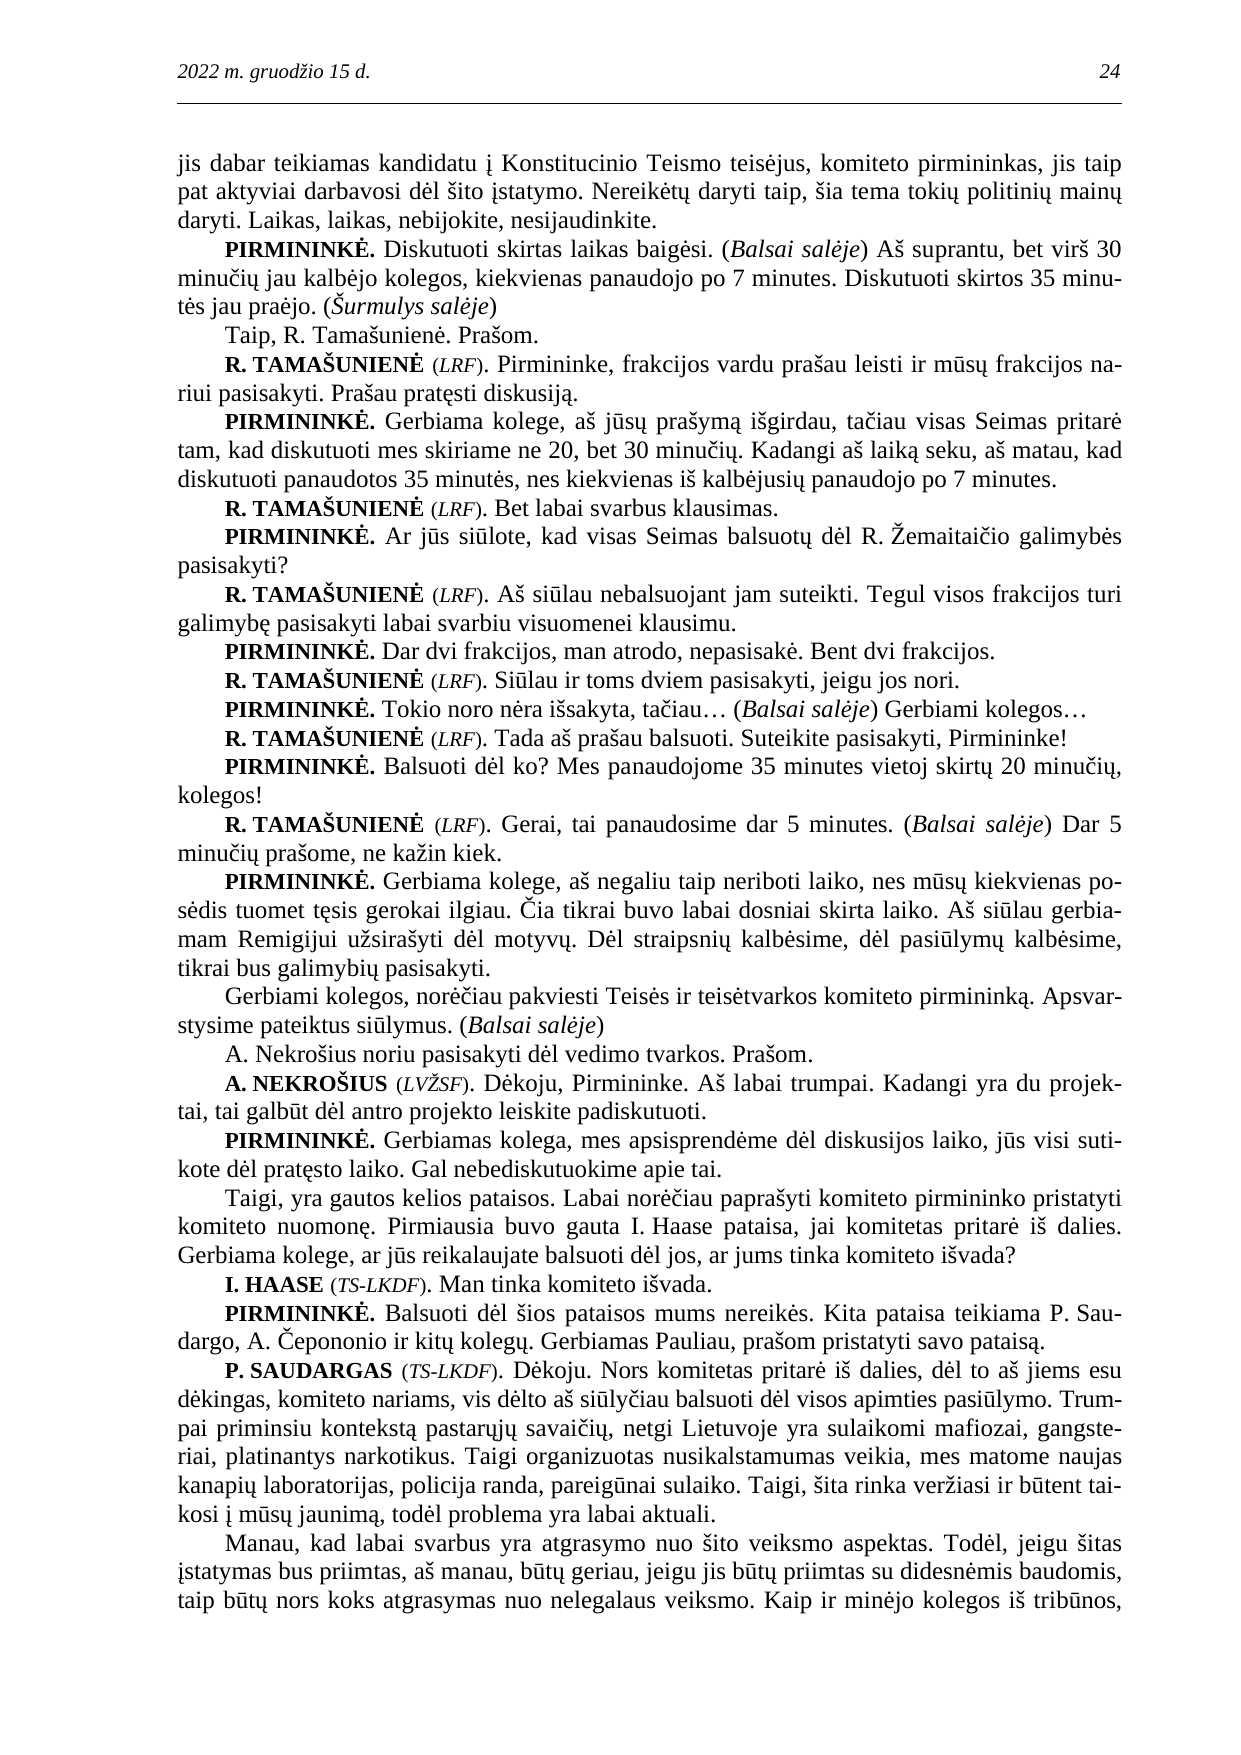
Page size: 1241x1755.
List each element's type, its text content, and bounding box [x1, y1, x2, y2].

text jis da­bar tei­kia­mas kan­di­da­tu į Kon­sti­tu­ci­nio Teis­mo tei­sė­jus, ko­mi­te­to pir­mi­nin­kas, jis taip pat ak­ty­viai dar­ba­vo­si dėl ši­to įsta­ty­mo. Ne­rei­kė­tų da­ry­ti taip, šia te­ma to­kių po­li­ti­nių mai­nų da­ry­ti. Lai­kas, lai­kas, ne­bi­jo­ki­te, ne­sijaudin­ki­te. [177, 148, 1122, 234]
text PIRMININKĖ. Ar jūs siū­lo­te, kad vi­sas Sei­mas bal­suo­tų dėl R. Že­mai­tai­čio ga­li­my­bės pa­si­sa­ky­ti? [177, 521, 1122, 579]
text P. SAUDARGAS (TS-LKDF). Dė­ko­ju. Nors ko­mi­te­tas pri­ta­rė iš da­lies, dėl to aš jiems esu dė­kin­gas, ko­mi­te­to na­riams, vis dėl­to aš siū­ly­čiau bal­suo­ti dėl vi­sos ap­im­ties pa­siū­ly­mo. Trum­pai pri­min­siu kon­teks­tą pas­ta­rų­jų sa­vai­čių, net­gi Lie­tu­vo­je yra su­lai­ko­mi ma­fio­zai, gangs­te­riai, pla­ti­nan­tys nar­ko­ti­kus. Tai­gi or­ga­ni­zuo­tas nu­si­kals­ta­mu­mas vei­kia, mes ma­to­me nau­jas ka­na­pių la­bo­ra­to­ri­jas, po­li­ci­ja ran­da, pa­rei­gū­nai su­lai­ko. Tai­gi, ši­ta rin­ka ver­žia­si ir bū­tent tai­ko­si į mū­sų jau­ni­mą, to­dėl pro­ble­ma yra la­bai ak­tu­a­li. [177, 1355, 1122, 1528]
text Tai­gi, yra gau­tos ke­lios pa­tai­sos. La­bai no­rė­čiau pa­pra­šy­ti ko­mi­te­to pir­mi­nin­ko pri­sta­ty­ti ko­mi­te­to nuo­mo­nę. Pir­miau­sia bu­vo gau­ta I. Ha­a­se pa­tai­sa, jai ko­mi­te­tas pri­ta­rė iš da­lies. Ger­bia­ma ko­le­ge, ar jūs rei­ka­lau­ja­te bal­suo­ti dėl jos, ar jums tin­ka ko­mi­te­to iš­va­da? [177, 1183, 1122, 1269]
text R. TAMAŠUNIENĖ (LRF). Ge­rai, tai pa­nau­do­si­me dar 5 mi­nu­tes. (Bal­sai sa­lė­je) Dar 5 mi­nu­čių pra­šo­me, ne ka­žin kiek. [177, 809, 1122, 866]
text I. HAASE (TS-LKDF). Man tin­ka ko­mi­te­to iš­va­da. [177, 1269, 1122, 1298]
text PIRMININKĖ. To­kio no­ro nė­ra iš­sa­ky­ta, ta­čiau… (Bal­sai sa­lė­je) Ger­bia­mi ko­le­gos… [177, 694, 1122, 723]
text R. TAMAŠUNIENĖ (LRF). Ta­da aš pra­šau bal­suo­ti. Su­tei­ki­te pa­si­sa­ky­ti, Pir­mi­nin­ke! [177, 723, 1122, 751]
text A. NEKROŠIUS (LVŽSF). Dė­ko­ju, Pir­mi­nin­ke. Aš la­bai trum­pai. Ka­dan­gi yra du pro­jek­tai, tai gal­būt dėl an­tro pro­jek­to leis­ki­te pa­dis­ku­tuo­ti. [177, 1068, 1122, 1125]
text PIRMININKĖ. Dar dvi frak­ci­jos, man at­ro­do, ne­pa­si­sa­kė. Bent dvi frak­ci­jos. [177, 636, 1122, 665]
text PIRMININKĖ. Dis­ku­tuo­ti skir­tas lai­kas bai­gė­si. (Bal­sai sa­lė­je) Aš su­pran­tu, bet virš 30 mi­nu­čių jau kal­bė­jo ko­le­gos, kiek­vie­nas pa­nau­do­jo po 7 mi­nu­tes. Dis­ku­tuo­ti skir­tos 35 mi­nu­tės jau pra­ėjo. (Šur­mu­lys sa­lė­je) [177, 234, 1122, 320]
text Taip, R. Ta­ma­šu­nie­nė. Pra­šom. [177, 320, 1122, 349]
text PIRMININKĖ. Ger­bia­ma ko­le­ge, aš ne­ga­liu taip ne­ri­bo­ti lai­ko, nes mū­sų kiek­vie­nas po­sė­dis tuo­met tę­sis ge­ro­kai il­giau. Čia tik­rai bu­vo la­bai dos­niai skir­ta lai­ko. Aš siū­lau ger­bia­mam Re­mi­gi­jui už­si­ra­šy­ti dėl mo­ty­vų. Dėl straips­nių kal­bė­si­me, dėl pa­siū­ly­mų kal­bė­si­me, tik­rai bus ga­li­my­bių pa­si­sa­ky­ti. [177, 866, 1122, 981]
text R. TAMAŠUNIENĖ (LRF). Siū­lau ir toms dviem pa­si­sa­ky­ti, jei­gu jos no­ri. [177, 665, 1122, 694]
text PIRMININKĖ. Ger­bia­ma ko­le­ge, aš jū­sų pra­šy­mą iš­gir­dau, ta­čiau vi­sas Sei­mas pri­ta­rė tam, kad dis­ku­tuo­ti mes ski­ria­me ne 20, bet 30 mi­nu­čių. Ka­dan­gi aš lai­ką se­ku, aš ma­tau, kad dis­ku­tuo­ti pa­nau­do­tos 35 mi­nu­tės, nes kiek­vie­nas iš kal­bė­ju­sių pa­nau­do­jo po 7 mi­nu­tes. [177, 406, 1122, 493]
text Ma­nau, kad la­bai svar­bus yra at­gra­sy­mo nuo ši­to veiks­mo as­pek­tas. To­dėl, jei­gu ši­tas įsta­ty­mas bus pri­im­tas, aš ma­nau, bū­tų ge­riau, jei­gu jis bū­tų pri­im­tas su di­des­nė­mis bau­do­mis, taip bū­tų nors koks at­gra­sy­mas nuo ne­le­ga­laus veiks­mo. Kaip ir mi­nė­jo ko­le­gos iš tri­bū­nos, [177, 1528, 1122, 1614]
text R. TAMAŠUNIENĖ (LRF). Bet la­bai svar­bus klau­si­mas. [177, 493, 1122, 521]
text R. TAMAŠUNIENĖ (LRF). Pir­mi­nin­ke, frak­ci­jos var­du pra­šau leis­ti ir mū­sų frak­ci­jos na­riui pa­si­sa­ky­ti. Pra­šau pra­tęs­ti dis­ku­si­ją. [177, 349, 1122, 406]
text PIRMININKĖ. Bal­suo­ti dėl ko? Mes pa­nau­do­jo­me 35 mi­nu­tes vie­toj skir­tų 20 mi­nu­čių, ko­le­gos! [177, 751, 1122, 809]
text A. Ne­kro­šius no­riu pa­si­sa­ky­ti dėl ve­di­mo tvar­kos. Pra­šom. [177, 1039, 1122, 1068]
text Ger­bia­mi ko­le­gos, no­rė­čiau pa­kvies­ti Tei­sės ir tei­sėt­var­kos ko­mi­te­to pir­mi­nin­ką. Ap­svar­s­ty­si­me pa­teik­tus siū­ly­mus. (Bal­sai sa­lė­je) [177, 981, 1122, 1039]
text PIRMININKĖ. Ger­bia­mas ko­le­ga, mes ap­si­spren­dė­me dėl dis­ku­si­jos lai­ko, jūs vi­si su­ti­ko­te dėl pra­tęs­to lai­ko. Gal ne­be­dis­ku­tuo­ki­me apie tai. [177, 1125, 1122, 1183]
text R. TAMAŠUNIENĖ (LRF). Aš siū­lau ne­bal­suo­jant jam su­teik­ti. Te­gul vi­sos frak­ci­jos tu­ri ga­li­my­bę pa­si­sa­ky­ti la­bai svar­biu vi­suo­me­nei klau­si­mu. [177, 579, 1122, 636]
text PIRMININKĖ. Bal­suo­ti dėl šios pa­tai­sos mums ne­rei­kės. Ki­ta pa­tai­sa tei­kia­ma P. Sau­dar­go, A. Če­po­no­nio ir ki­tų ko­le­gų. Ger­bia­mas Pau­liau, pra­šom pri­sta­ty­ti sa­vo pa­tai­są. [177, 1298, 1122, 1355]
